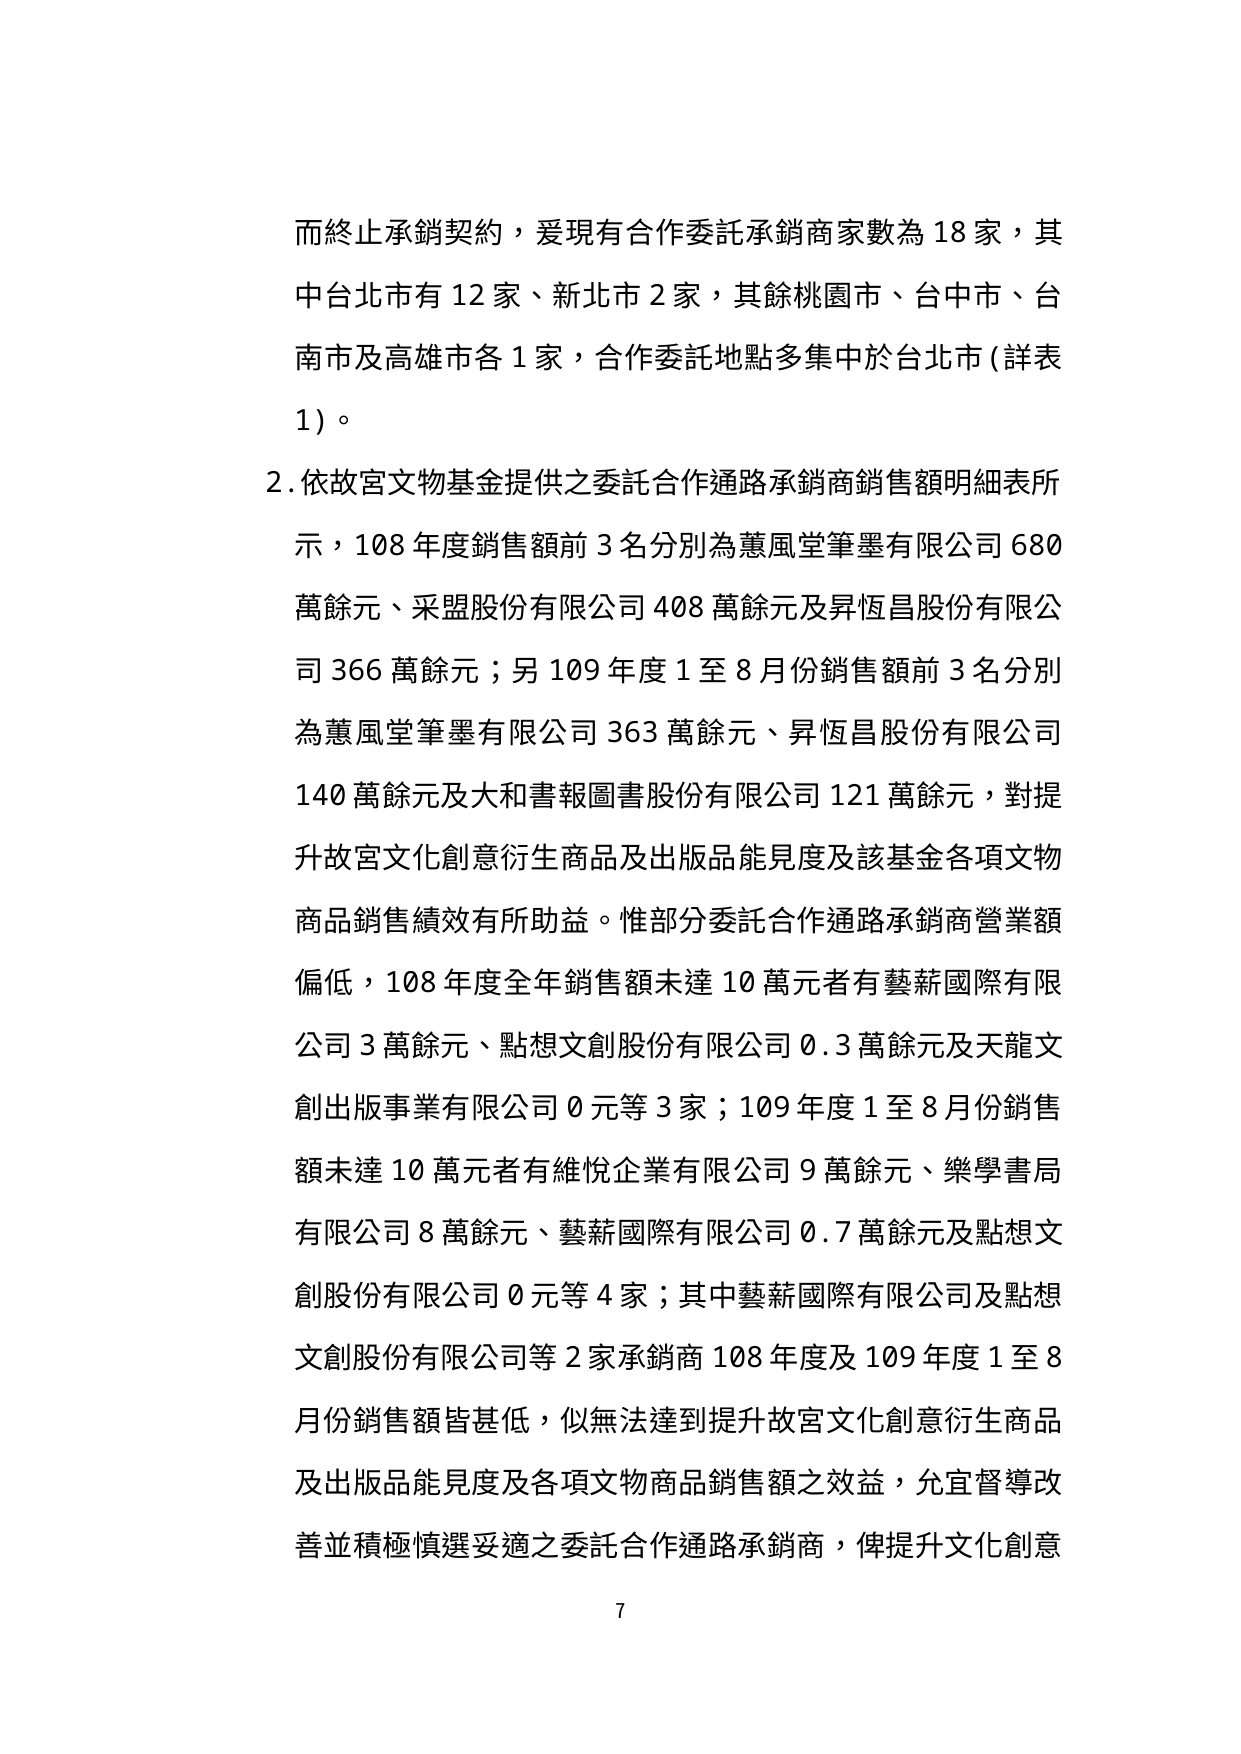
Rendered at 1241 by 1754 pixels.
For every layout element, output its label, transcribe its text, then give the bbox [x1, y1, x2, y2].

text 2.依故宮文物基金提供之委託合作通路承銷商銷售額明細表所示，108年度銷售額前3名分別為蕙風堂筆墨有限公司680萬餘元、采盟股份有限公司408萬餘元及昇恆昌股份有限公司366萬餘元；另109年度1至8月份銷售額前3名分別為蕙風堂筆墨有限公司363萬餘元、昇恆昌股份有限公司140萬餘元及大和書報圖書股份有限公司121萬餘元，對提升故宮文化創意衍生商品及出版品能見度及該基金各項文物商品銷售績效有所助益。惟部分委託合作通路承銷商營業額偏低，108年度全年銷售額未達10萬元者有藝薪國際有限公司3萬餘元、點想文創股份有限公司0.3萬餘元及天龍文創出版事業有限公司0元等3家；109年度1至8月份銷售額未達10萬元者有維悅企業有限公司9萬餘元、樂學書局有限公司8萬餘元、藝薪國際有限公司0.7萬餘元及點想文創股份有限公司0元等4家；其中藝薪國際有限公司及點想文創股份有限公司等2家承銷商108年度及109年度1至8月份銷售額皆甚低，似無法達到提升故宮文化創意衍生商品及出版品能見度及各項文物商品銷售額之效益，允宜督導改善並積極慎選妥適之委託合作通路承銷商，俾提升文化創意 [265, 439, 1063, 1564]
text 而終止承銷契約，爰現有合作委託承銷商家數為18家，其中台北市有12家、新北市2家，其餘桃園市、台中市、台南市及高雄市各1家，合作委託地點多集中於台北市(詳表1)。 [265, 189, 1063, 439]
